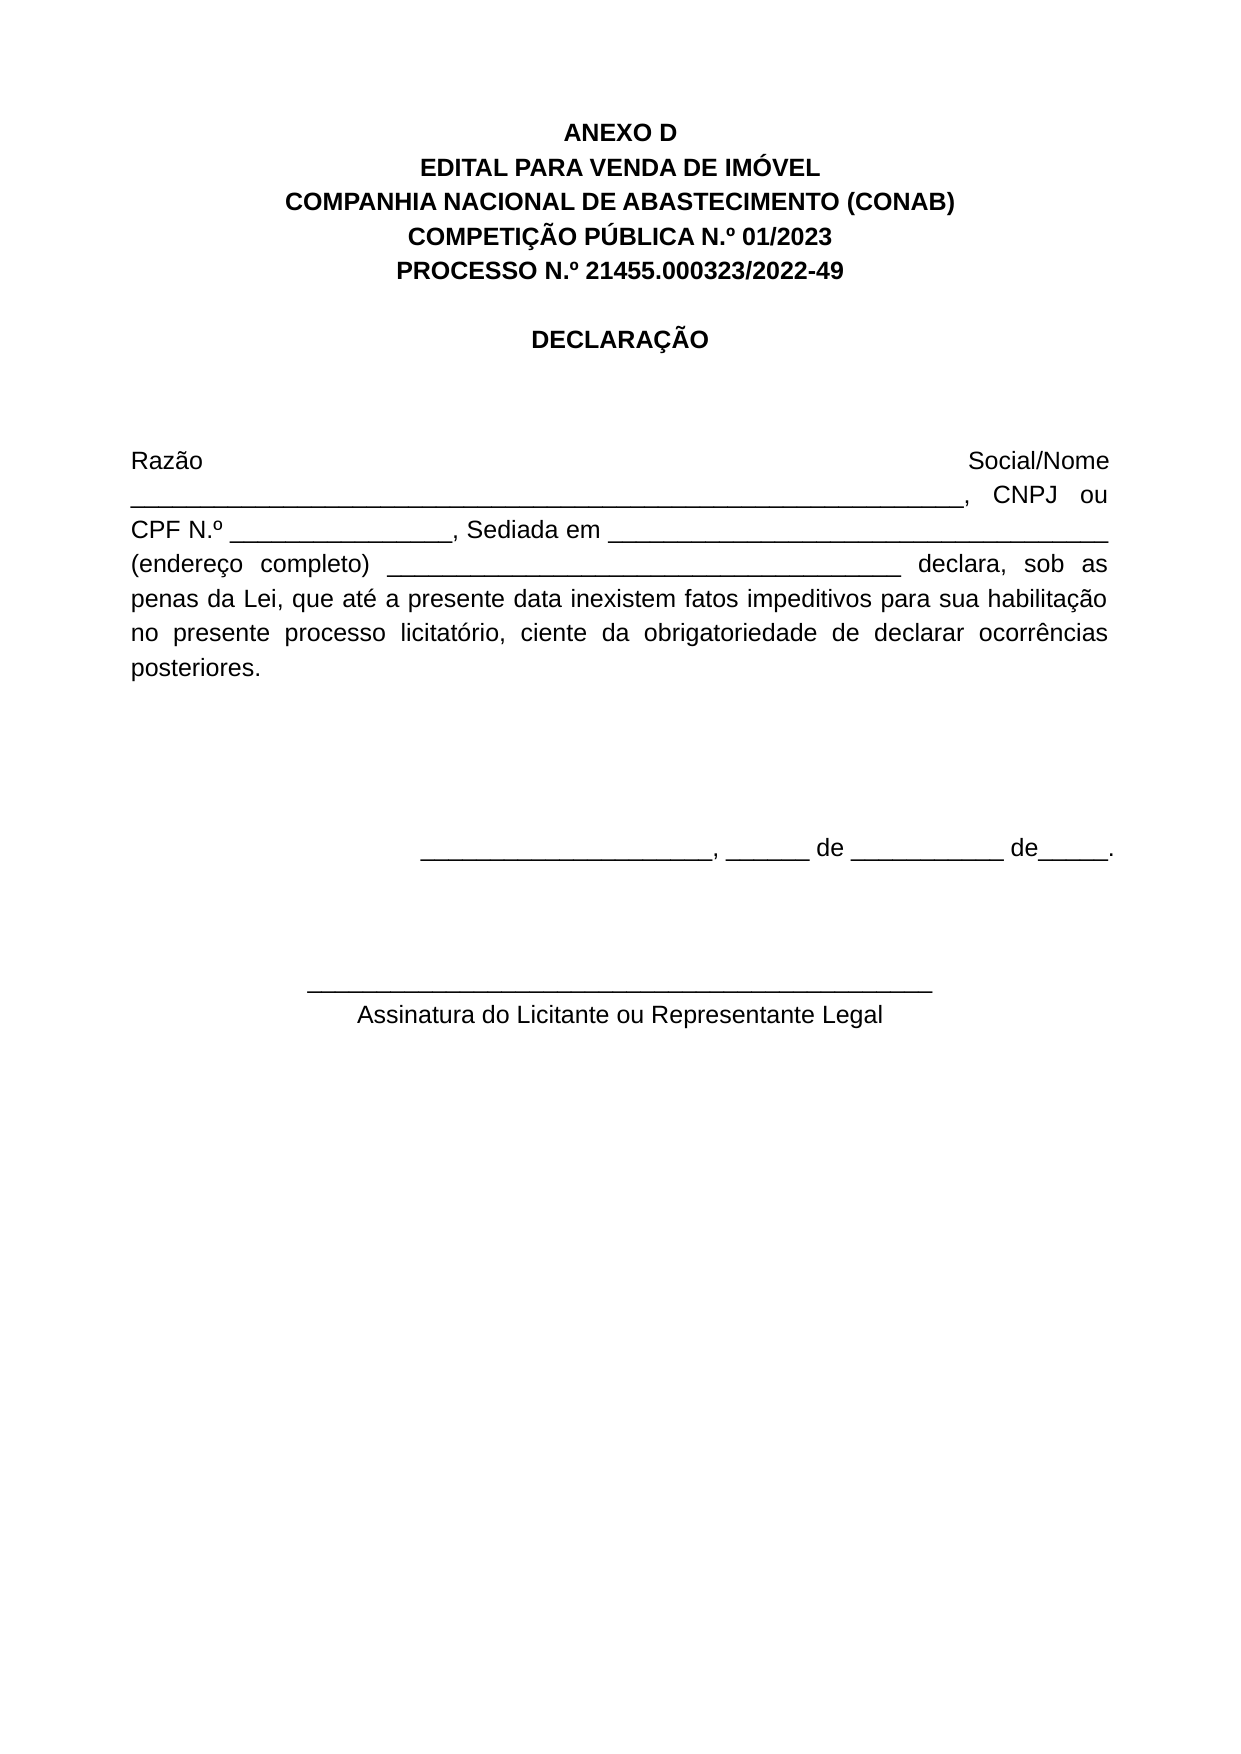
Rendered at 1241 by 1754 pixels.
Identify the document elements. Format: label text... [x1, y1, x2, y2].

text DECLARAÇÃO [118, 325, 1122, 354]
text _____________________, ______ de ___________ de_____. [124, 832, 1116, 861]
text Assinatura do Licitante ou Representante Legal [124, 999, 1116, 1028]
text Razão Social/Nome ____________________________________________________________, CNPJ ou CPF N.º ________________, Sediada em ____________________________________ (endereço completo) _____________________________________ declara, sob as penas da Lei, que até a presente data inexistem fatos impeditivos para sua habilitação no presente processo licitatório, ciente da obrigatoriedade de declarar ocorrências posteriores. [131, 446, 1109, 682]
text _____________________________________________ [124, 965, 1116, 994]
text COMPANHIA NACIONAL DE ABASTECIMENTO (CONAB) [124, 187, 1116, 216]
text COMPETIÇÃO PÚBLICA N.º 01/2023 PROCESSO N.º 21455.000323/2022-49 [124, 222, 1116, 285]
text ANEXO D [124, 118, 1116, 147]
text EDITAL PARA VENDA DE IMÓVEL [124, 153, 1116, 181]
